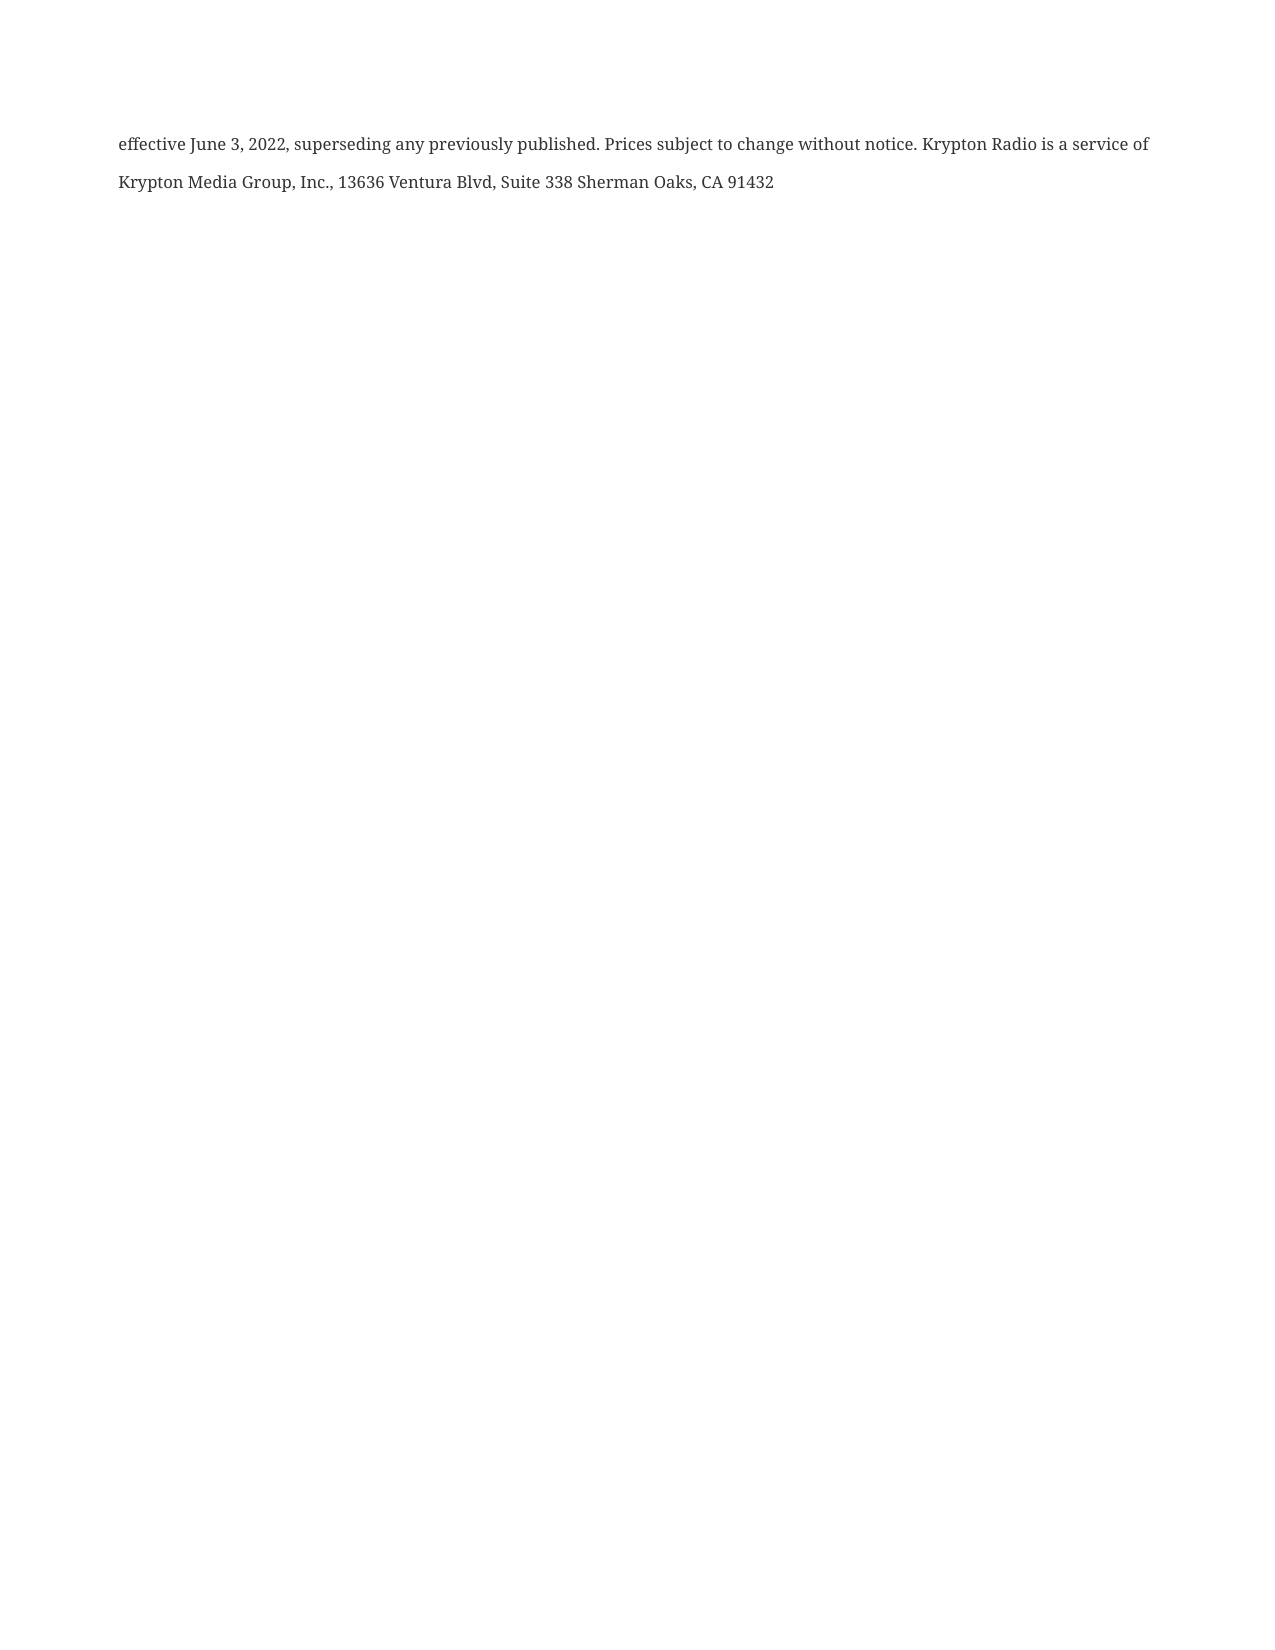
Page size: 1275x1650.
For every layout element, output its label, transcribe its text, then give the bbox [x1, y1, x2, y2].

text effective June 3, 2022, superseding any previously published. Prices subject to change without notice. Krypton Radio is a service of Krypton Media Group, Inc., 13636 Ventura Blvd, Suite 338 Sherman Oaks, CA 91432 [118, 118, 1157, 193]
